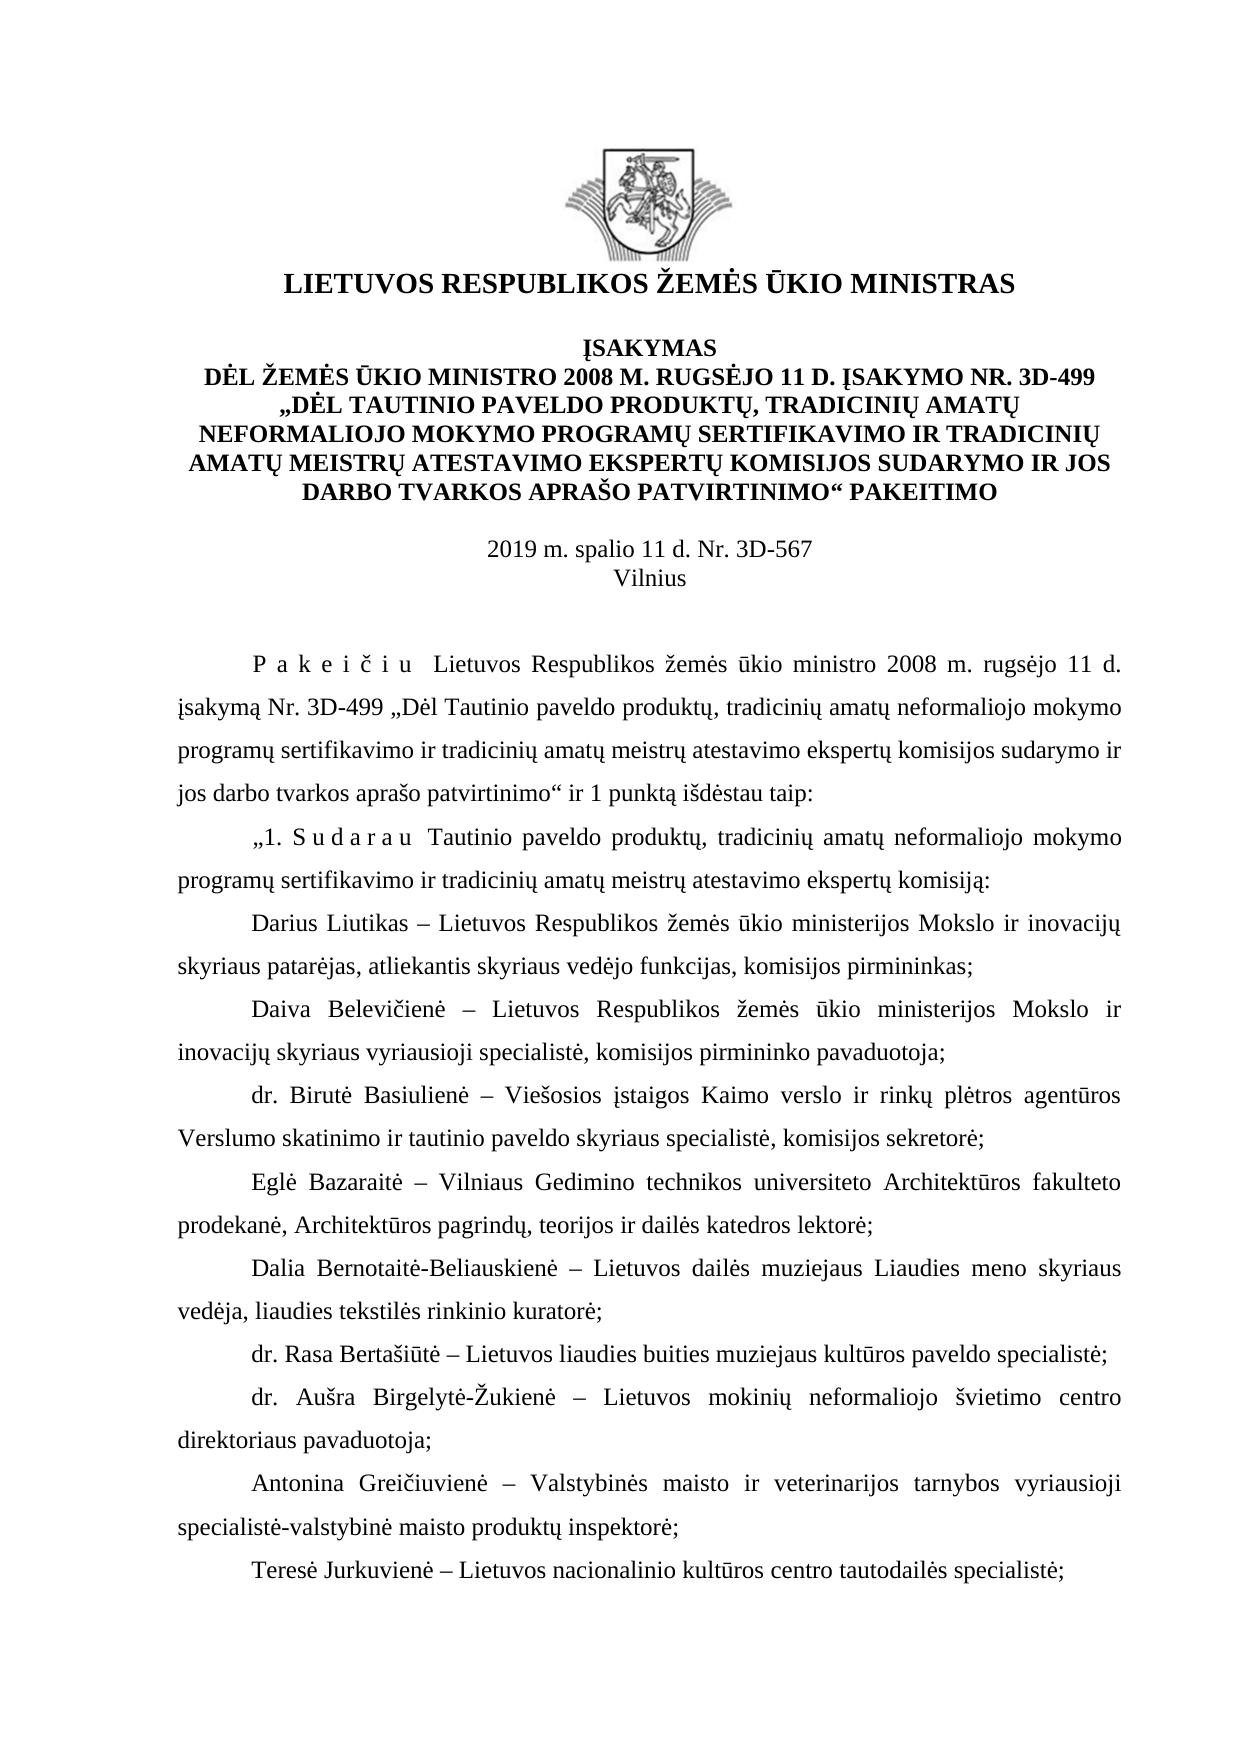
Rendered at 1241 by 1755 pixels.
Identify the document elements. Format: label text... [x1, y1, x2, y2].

text dr. Rasa Bertašiūtė – Lietuvos liaudies buities muziejaus kultūros paveldo specialistė; [177, 1339, 1122, 1368]
text dr. Birutė Basiulienė – Viešosios įstaigos Kaimo verslo ir rinkų plėtros agentūros Verslumo skatinimo ir tautinio paveldo skyriaus specialistė, komisijos sekretorė; [177, 1080, 1122, 1152]
text P a k e i č i u Lietuvos Respublikos žemės ūkio ministro 2008 m. rugsėjo 11 d. įsakymą Nr. 3D-499 „Dėl Tautinio paveldo produktų, tradicinių amatų neformaliojo mokymo programų sertifikavimo ir tradicinių amatų meistrų atestavimo ekspertų komisijos sudarymo ir jos darbo tvarkos aprašo patvirtinimo“ ir 1 punktą išdėstau taip: [177, 649, 1122, 807]
text Teresė Jurkuvienė – Lietuvos nacionalinio kultūros centro tautodailės specialistė; [177, 1555, 1122, 1583]
text Eglė Bazaraitė – Vilniaus Gedimino technikos universiteto Architektūros fakulteto prodekanė, Architektūros pagrindų, teorijos ir dailės katedros lektorė; [177, 1167, 1122, 1238]
text Darius Liutikas – Lietuvos Respublikos žemės ūkio ministerijos Mokslo ir inovacijų skyriaus patarėjas, atliekantis skyriaus vedėjo funkcijas, komisijos pirmininkas; [177, 908, 1122, 980]
text ĮSAKYMAS [177, 333, 1122, 362]
text dr. Aušra Birgelytė-Žukienė – Lietuvos mokinių neformaliojo švietimo centro direktoriaus pavaduotoja; [177, 1382, 1122, 1454]
text Dalia Bernotaitė-Beliauskienė – Lietuvos dailės muziejaus Liaudies meno skyriaus vedėja, liaudies tekstilės rinkinio kuratorė; [177, 1253, 1122, 1325]
text Daiva Belevičienė – Lietuvos Respublikos žemės ūkio ministerijos Mokslo ir inovacijų skyriaus vyriausioji specialistė, komisijos pirmininko pavaduotoja; [177, 994, 1122, 1066]
text Antonina Greičiuvienė – Valstybinės maisto ir veterinarijos tarnybos vyriausioji specialistė-valstybinė maisto produktų inspektorė; [177, 1468, 1122, 1540]
text 2019 m. spalio 11 d. Nr. 3D-567 [177, 534, 1122, 563]
text DĖL ŽEMĖS ŪKIO MINISTRO 2008 M. RUGSĖJO 11 D. ĮSAKYMO NR. 3D-499 „DĖL TAUTINIO PAVELDO PRODUKTŲ, TRADICINIŲ AMATŲ NEFORMALIOJO MOKYMO PROGRAMŲ SERTIFIKAVIMO IR TRADICINIŲ AMATŲ MEISTRŲ ATESTAVIMO EKSPERTŲ KOMISIJOS SUDARYMO IR JOS DARBO TVARKOS APRAŠO PATVIRTINIMO“ PAKEITIMO [177, 362, 1122, 505]
text Vilnius [177, 563, 1122, 592]
text „1. Sudarau Tautinio paveldo produktų, tradicinių amatų neformaliojo mokymo programų sertifikavimo ir tradicinių amatų meistrų atestavimo ekspertų komisiją: [177, 822, 1122, 893]
text LIETUVOS RESPUBLIKOS ŽEMĖS ŪKIO MINISTRAS [177, 266, 1122, 299]
